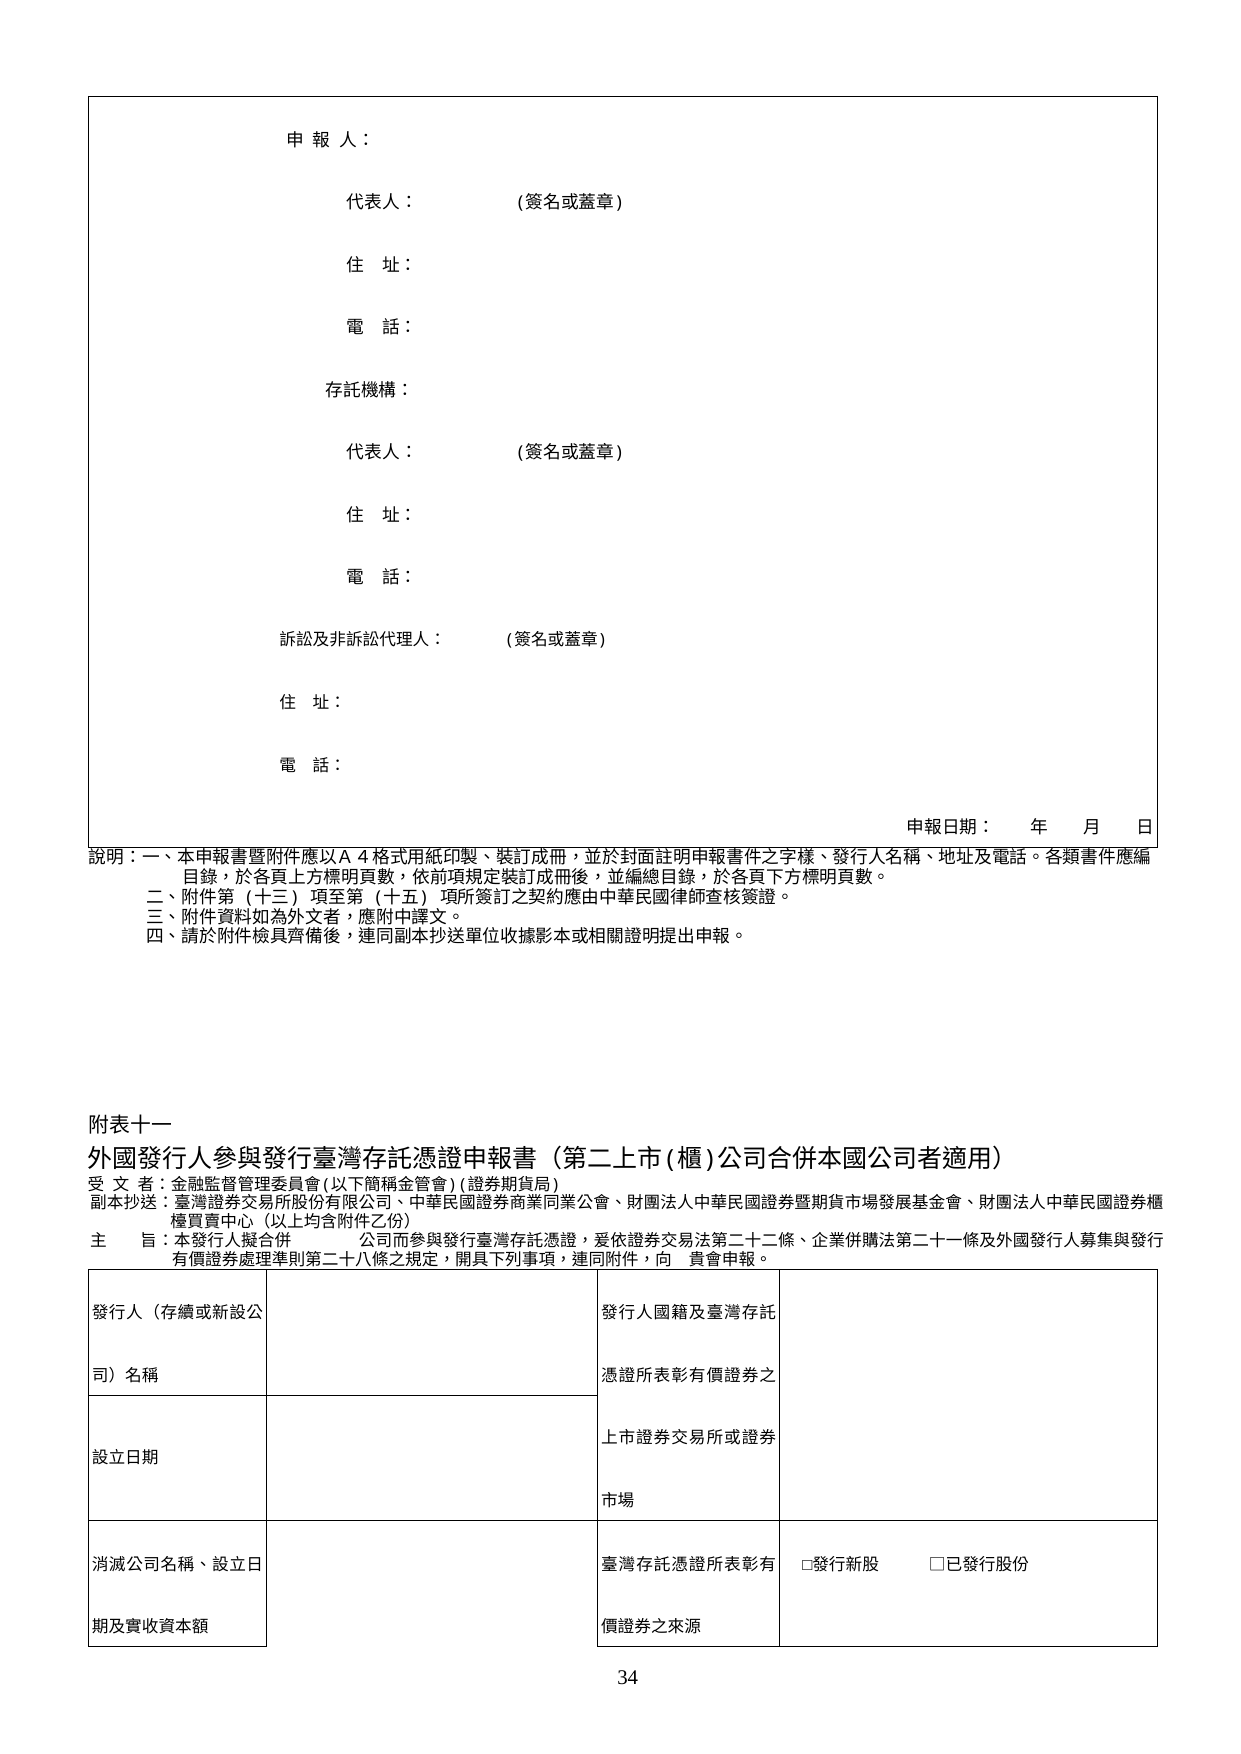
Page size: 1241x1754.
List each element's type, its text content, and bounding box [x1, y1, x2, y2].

text 主 旨：本發行人擬合併 公司而參與發行臺灣存託憑證，爰依證券交易法第二十二條、企業併購法第二十一條及外國發行人募集與發行有價證券處理準則第二十八條之規定，開具下列事項，連同附件，向 貴會申報。 [90, 1231, 1166, 1269]
text 受 文 者：金融監督管理委員會(以下簡稱金管會)(證券期貨局) [87, 1175, 1166, 1194]
table_header [780, 1270, 1157, 1520]
text 副本抄送：臺灣證券交易所股份有限公司、中華民國證券商業同業公會、財團法人中華民國證券暨期貨市場發展基金會、財團法人中華民國證券櫃檯買賣中心（以上均含附件乙份） [90, 1194, 1166, 1231]
table_header 發行人國籍及臺灣存託憑證所表彰有價證券之上市證券交易所或證券市場 [598, 1270, 779, 1520]
table_cell 消滅公司名稱、設立日期及實收資本額 [89, 1521, 266, 1646]
table_header [267, 1270, 597, 1395]
text 四、請於附件檢具齊備後，連同副本抄送單位收據影本或相關證明提出申報。 [89, 927, 1166, 947]
text 三、附件資料如為外文者，應附中譯文。 [89, 907, 1166, 927]
table_header 發行人（存續或新設公司）名稱 [89, 1270, 266, 1395]
text 附表十一 [89, 1109, 1166, 1139]
table_cell [267, 1521, 597, 1646]
text 說明：一、本申報書暨附件應以Ａ４格式用紙印製、裝訂成冊，並於封面註明申報書件之字樣、發行人名稱、地址及電話。各類書件應編目錄，於各頁上方標明頁數，依前項規定裝訂成冊後，並編總目錄，於各頁下方標明頁數。 [89, 848, 1166, 887]
table_cell 設立日期 [89, 1396, 266, 1520]
table_cell □發行新股 □已發行股份 [780, 1521, 1157, 1646]
table_cell 申 報 人： 代表人： (簽名或蓋章) 住 址： 電 話： 存託機構： 代表人： (簽名或蓋章) 住 址： 電 話： 訴訟及非訴訟代理人： (簽名或蓋章) 住 址： 電 話： 申報日期： 年 月 日 [89, 97, 1157, 847]
table_cell [267, 1396, 597, 1520]
text 二、附件第 (十三) 項至第 (十五) 項所簽訂之契約應由中華民國律師查核簽證。 [89, 887, 1166, 907]
table_cell 臺灣存託憑證所表彰有價證券之來源 [598, 1521, 779, 1646]
text 外國發行人參與發行臺灣存託憑證申報書（第二上市(櫃)公司合併本國公司者適用） [87, 1139, 1166, 1175]
